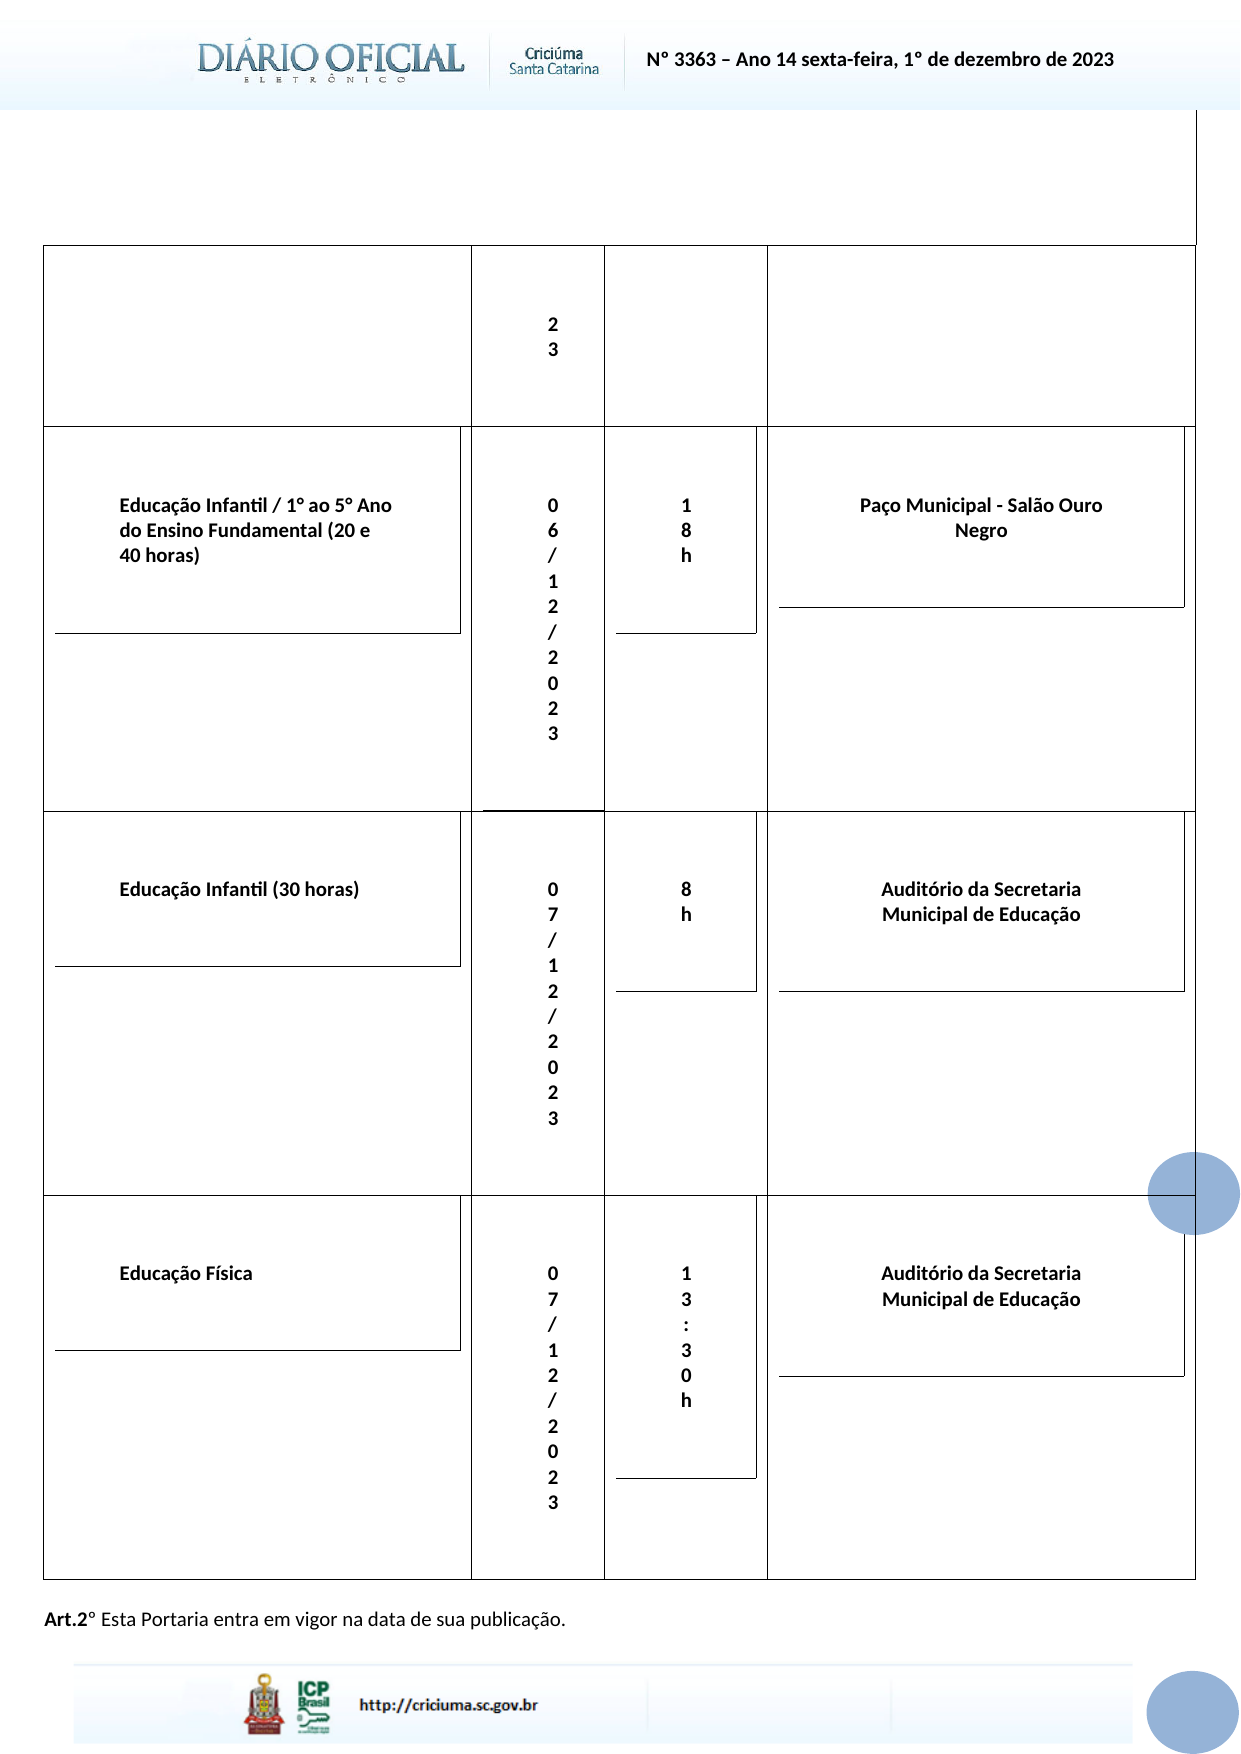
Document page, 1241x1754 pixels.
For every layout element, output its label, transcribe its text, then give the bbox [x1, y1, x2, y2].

table_cell Auditório da Secretaria Municipal de Educação [768, 1196, 1195, 1579]
table_cell [44, 246, 471, 426]
table_cell [605, 246, 767, 426]
table_cell Auditório da Secretaria Municipal de Educação [768, 812, 1195, 1195]
table_cell 07/12/2023 [472, 1196, 604, 1579]
table_cell Educação Infantil / 1° ao 5° Ano do Ensino Fundamental (20 e 40 horas) [44, 427, 471, 811]
text Art.2º Esta Portaria entra em vigor na data de sua publicação. [44, 1606, 1196, 1631]
table_cell Paço Municipal - Salão Ouro Negro [768, 427, 1195, 811]
table_cell [768, 246, 1195, 426]
table_cell Educação Física [44, 1196, 471, 1579]
table_cell 06/12/2023 [472, 427, 604, 811]
table_cell 18h [605, 427, 767, 811]
table_cell 07/12/2023 [472, 812, 604, 1195]
table_cell 8h [605, 812, 767, 1195]
table_cell 13:30h [605, 1196, 767, 1579]
table_cell 23 [472, 246, 604, 426]
table_cell Educação Infantil (30 horas) [44, 812, 471, 1195]
